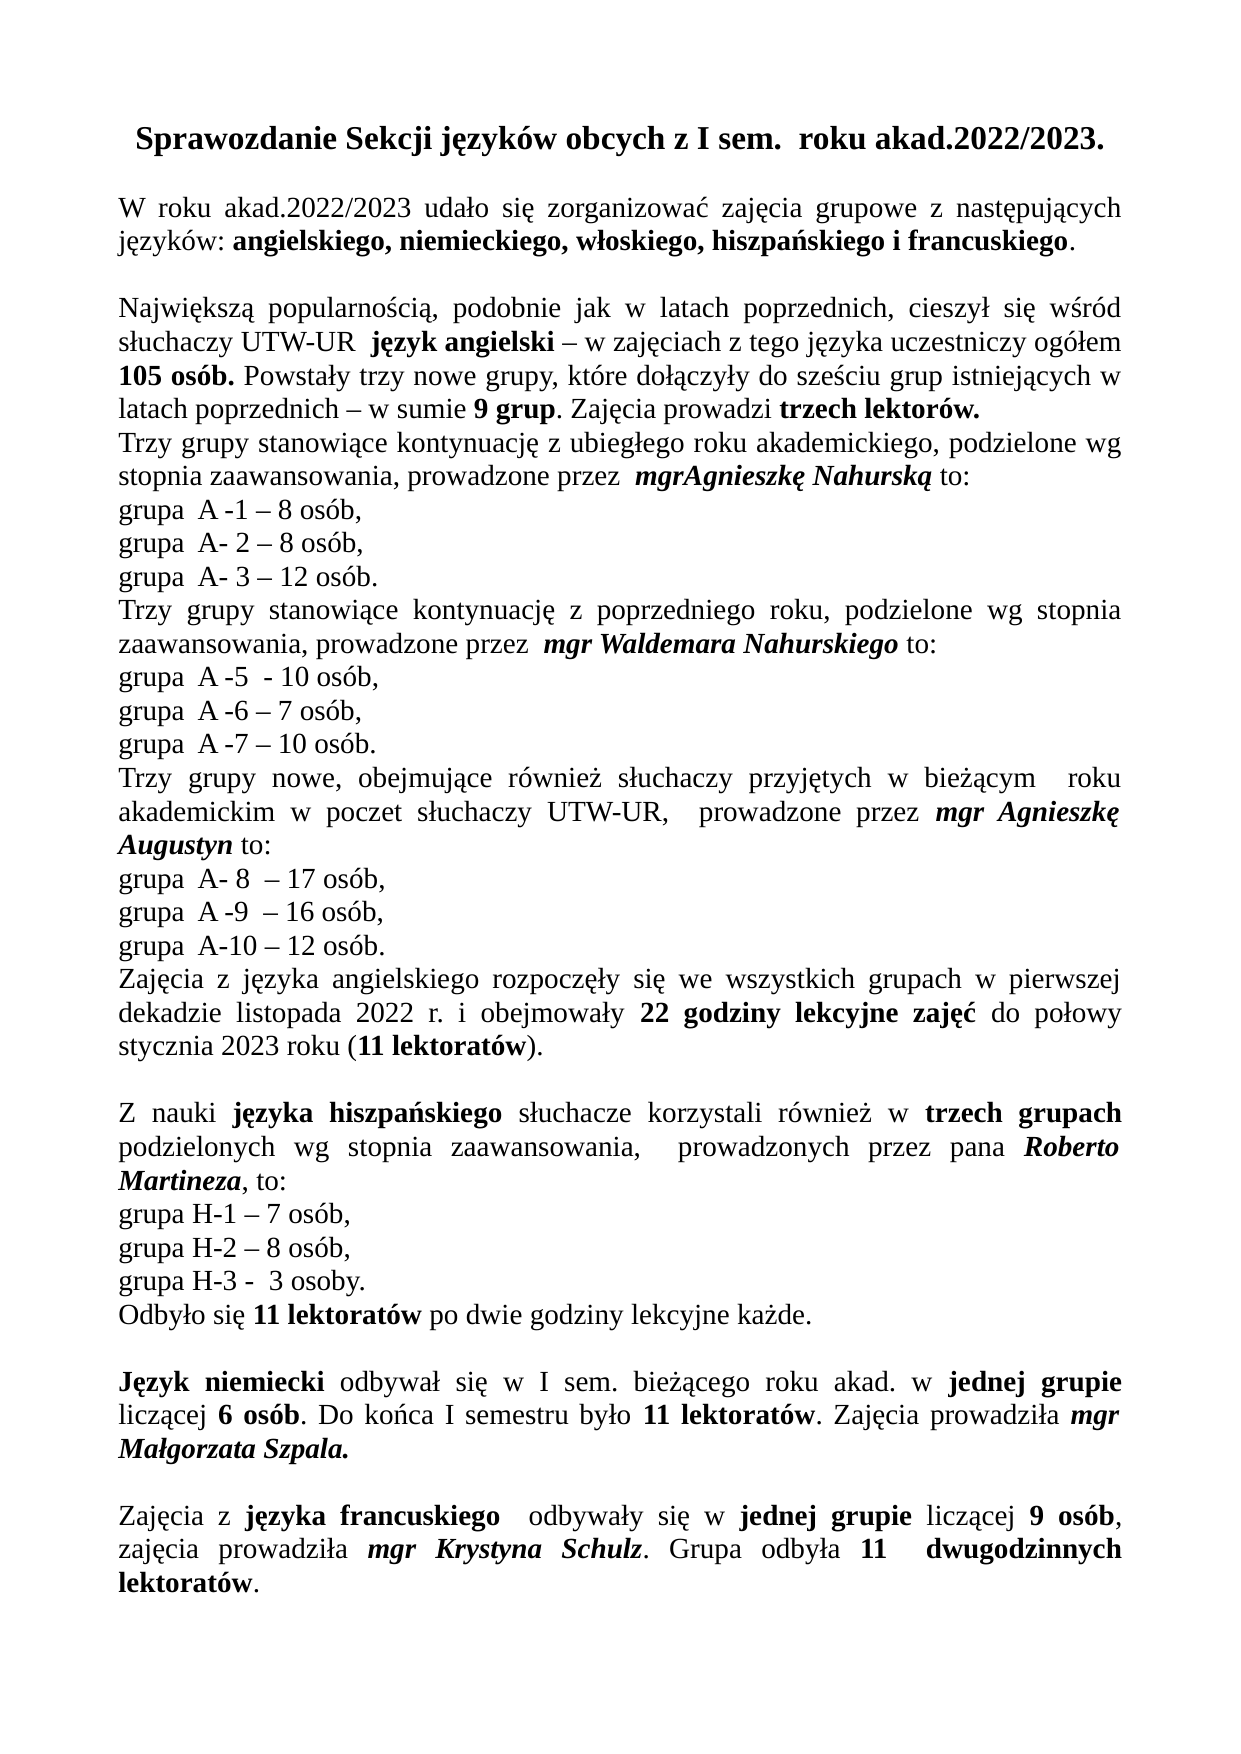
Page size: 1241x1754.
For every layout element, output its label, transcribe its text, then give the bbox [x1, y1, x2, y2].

text W roku akad.2022/2023 udało się zorganizować zajęcia grupowe z następujących języków: angielskiego, niemieckiego, włoskiego, hiszpańskiego i francuskiego. [118, 190, 1122, 257]
text Zajęcia z języka francuskiego odbywały się w jednej grupie liczącej 9 osób, zajęcia prowadziła mgr Krystyna Schulz. Grupa odbyła 11 dwugodzinnych lektoratów. [118, 1498, 1122, 1599]
text grupa A- 8 – 17 osób, [118, 861, 1122, 894]
text Trzy grupy nowe, obejmujące również słuchaczy przyjętych w bieżącym roku akademickim w poczet słuchaczy UTW-UR, prowadzone przez mgr Agnieszkę Augustyn to: [118, 760, 1122, 861]
text Trzy grupy stanowiące kontynuację z ubiegłego roku akademickiego, podzielone wg stopnia zaawansowania, prowadzone przez mgrAgnieszkę Nahurską to: [118, 425, 1122, 492]
text grupa H-3 - 3 osoby. [118, 1263, 1122, 1297]
text Trzy grupy stanowiące kontynuację z poprzedniego roku, podzielone wg stopnia zaawansowania, prowadzone przez mgr Waldemara Nahurskiego to: [118, 592, 1122, 659]
text Zajęcia z języka angielskiego rozpoczęły się we wszystkich grupach w pierwszej dekadzie listopada 2022 r. i obejmowały 22 godziny lekcyjne zajęć do połowy stycznia 2023 roku (11 lektoratów). [118, 961, 1122, 1062]
text grupa A- 2 – 8 osób, [118, 525, 1122, 559]
text grupa A -6 – 7 osób, [118, 693, 1122, 727]
text grupa H-1 – 7 osób, [118, 1196, 1122, 1230]
text Z nauki języka hiszpańskiego słuchacze korzystali również w trzech grupach podzielonych wg stopnia zaawansowania, prowadzonych przez pana Roberto Martineza, to: [118, 1096, 1122, 1196]
text grupa A -5 - 10 osób, [118, 659, 1122, 693]
text grupa A-10 – 12 osób. [118, 928, 1122, 961]
text Największą popularnością, podobnie jak w latach poprzednich, cieszył się wśród słuchaczy UTW-UR język angielski – w zajęciach z tego języka uczestniczy ogółem 105 osób. Powstały trzy nowe grupy, które dołączyły do sześciu grup istniejących w latach poprzednich – w sumie 9 grup. Zajęcia prowadzi trzech lektorów. [118, 291, 1122, 425]
text Sprawozdanie Sekcji języków obcych z I sem. roku akad.2022/2023. [118, 118, 1122, 156]
text grupa A -1 – 8 osób, [118, 492, 1122, 525]
text Język niemiecki odbywał się w I sem. bieżącego roku akad. w jednej grupie liczącej 6 osób. Do końca I semestru było 11 lektoratów. Zajęcia prowadziła mgr Małgorzata Szpala. [118, 1364, 1122, 1464]
text Odbyło się 11 lektoratów po dwie godziny lekcyjne każde. [118, 1297, 1122, 1330]
text grupa H-2 – 8 osób, [118, 1230, 1122, 1263]
text grupa A- 3 – 12 osób. [118, 559, 1122, 592]
text grupa A -9 – 16 osób, [118, 894, 1122, 928]
text grupa A -7 – 10 osób. [118, 727, 1122, 760]
